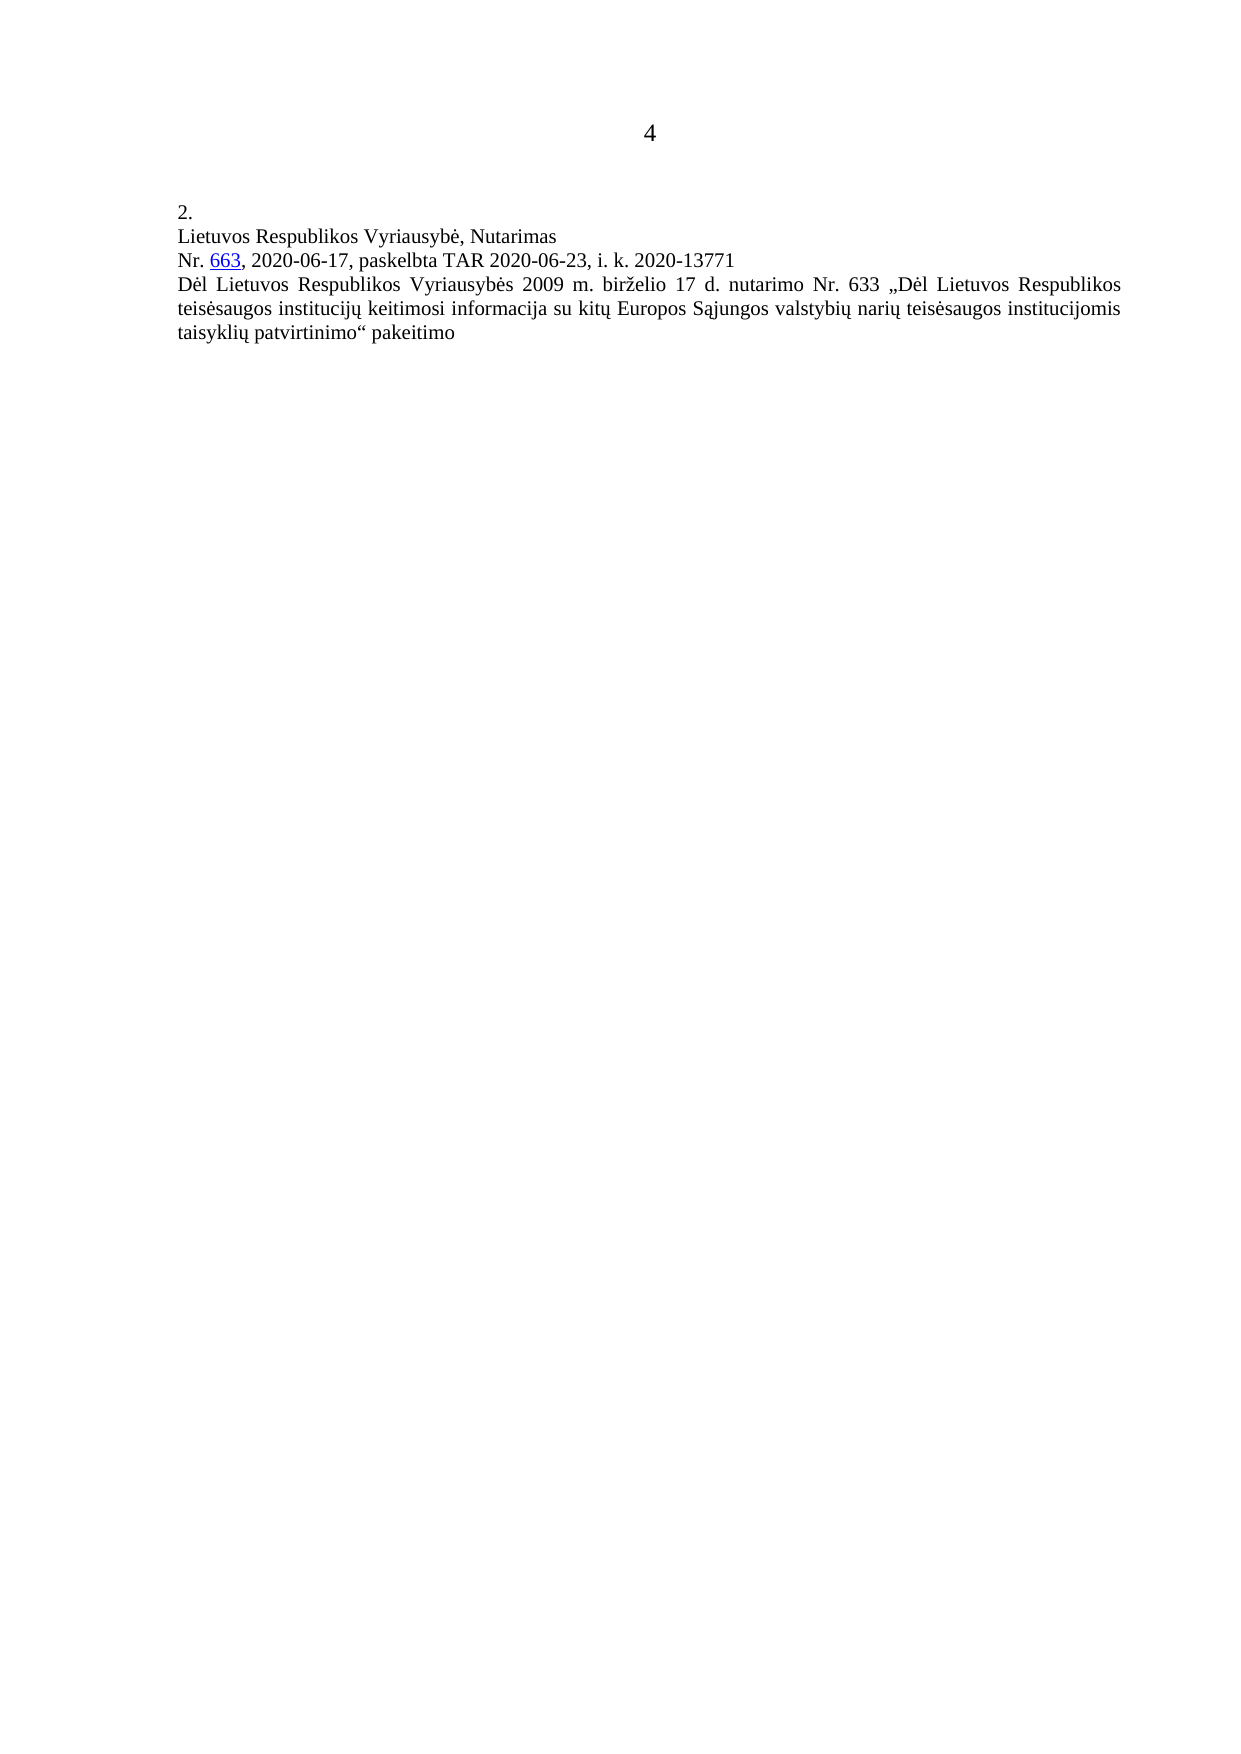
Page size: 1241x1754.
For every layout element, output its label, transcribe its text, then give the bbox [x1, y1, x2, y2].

text Dėl Lietuvos Respublikos Vyriausybės 2009 m. birželio 17 d. nutarimo Nr. 633 „Dėl Lietuvos Respublikos teisėsaugos institucijų keitimosi informacija su kitų Europos Sąjungos valstybių narių teisėsaugos institucijomis taisyklių patvirtinimo“ pakeitimo [177, 272, 1122, 344]
text Nr. 663, 2020-06-17, paskelbta TAR 2020-06-23, i. k. 2020-13771 [177, 248, 1122, 272]
text Lietuvos Respublikos Vyriausybė, Nutarimas [177, 224, 1122, 248]
text 2. [177, 200, 1122, 224]
